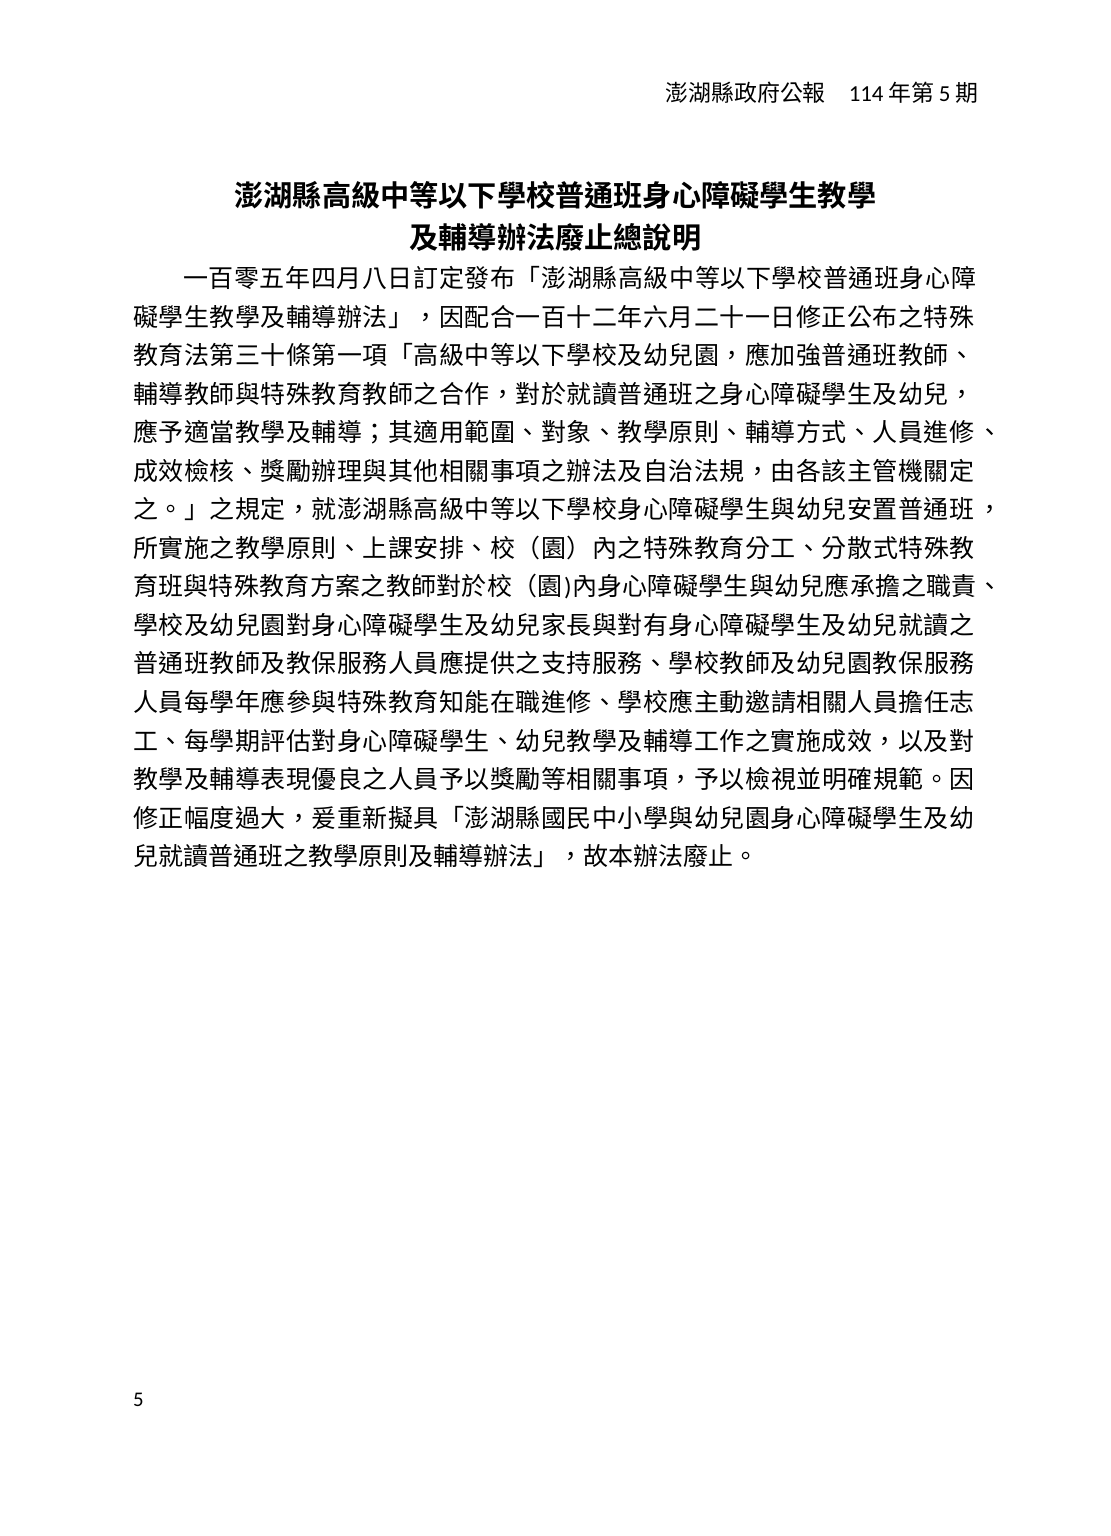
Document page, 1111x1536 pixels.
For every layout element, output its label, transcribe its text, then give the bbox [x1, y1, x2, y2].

text 澎湖縣高級中等以下學校普通班身心障礙學生教學 及輔導辦法廢止總說明 [133, 172, 977, 257]
text 一百零五年四月八日訂定發布「澎湖縣高級中等以下學校普通班身心障礙學生教學及輔導辦法」，因配合一百十二年六月二十一日修正公布之特殊教育法第三十條第一項「高級中等以下學校及幼兒園，應加強普通班教師、輔導教師與特殊教育教師之合作，對於就讀普通班之身心障礙學生及幼兒，應予適當教學及輔導；其適用範圍、對象、教學原則、輔導方式、人員進修、成效檢核、獎勵辦理與其他相關事項之辦法及自治法規，由各該主管機關定之。」之規定，就澎湖縣高級中等以下學校身心障礙學生與幼兒安置普通班，所實施之教學原則、上課安排、校（園）內之特殊教育分工、分散式特殊教育班與特殊教育方案之教師對於校（園)內身心障礙學生與幼兒應承擔之職責、學校及幼兒園對身心障礙學生及幼兒家長與對有身心障礙學生及幼兒就讀之普通班教師及教保服務人員應提供之支持服務、學校教師及幼兒園教保服務人員每學年應參與特殊教育知能在職進修、學校應主動邀請相關人員擔任志工、每學期評估對身心障礙學生、幼兒教學及輔導工作之實施成效，以及對教學及輔導表現優良之人員予以獎勵等相關事項，予以檢視並明確規範。因修正幅度過大，爰重新擬具「澎湖縣國民中小學與幼兒園身心障礙學生及幼兒就讀普通班之教學原則及輔導辦法」，故本辦法廢止。 [133, 257, 977, 873]
